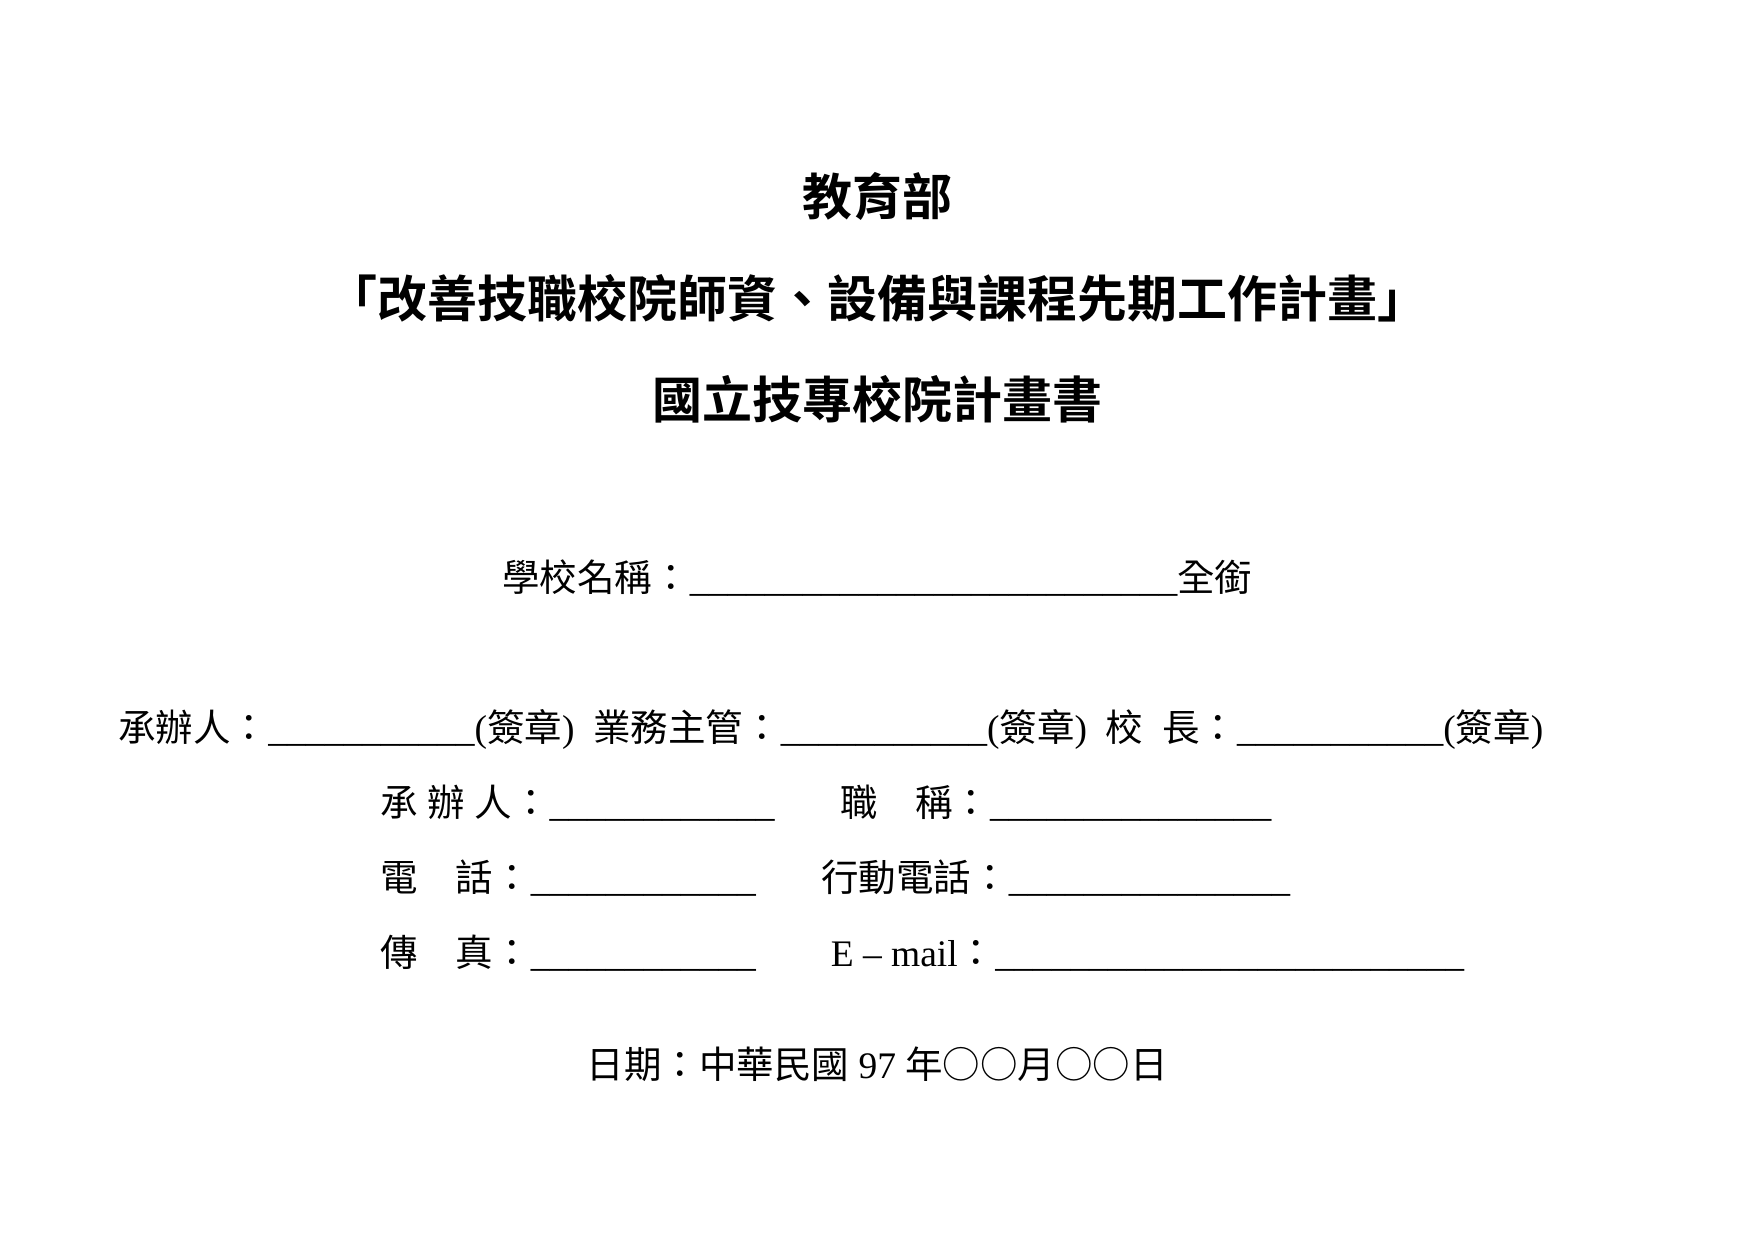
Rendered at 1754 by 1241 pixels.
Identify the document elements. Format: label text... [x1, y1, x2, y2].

text 傳 真：____________ E – mail：_________________________ [381, 912, 1636, 987]
text 承辦人：___________(簽章) 業務主管：___________(簽章) 校 長：___________(簽章) [118, 687, 1636, 762]
subtitle 「改善技職校院師資、設備與課程先期工作計畫」 [118, 259, 1636, 332]
text 學校名稱：__________________________全銜 [118, 537, 1636, 612]
text 電 話：____________ 行動電話：_______________ [381, 837, 1636, 912]
subtitle 國立技專校院計畫書 [118, 361, 1636, 433]
text 承 辦 人：____________ 職 稱：_______________ [381, 762, 1636, 837]
text 日期：中華民國 97 年○○月○○日 [118, 1024, 1636, 1099]
subtitle 教育部 [118, 158, 1636, 230]
